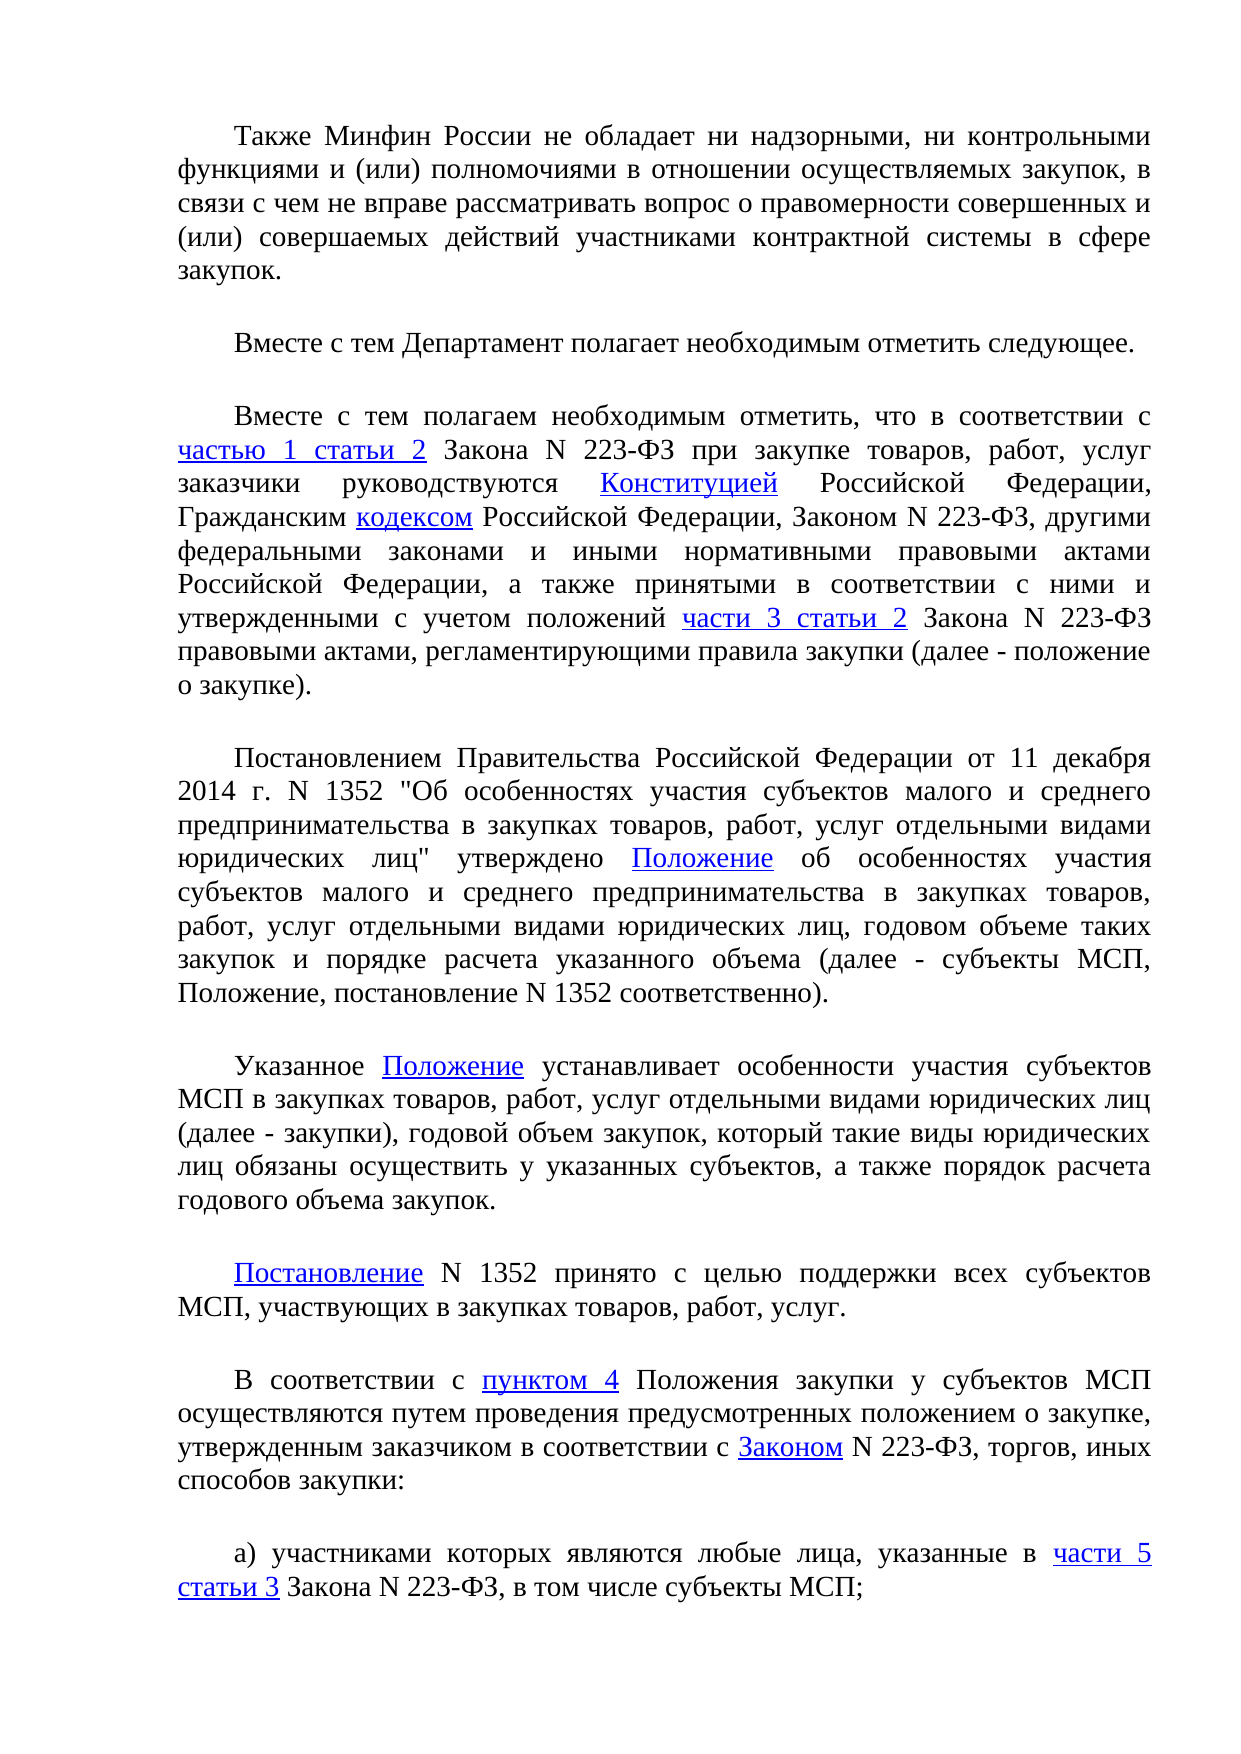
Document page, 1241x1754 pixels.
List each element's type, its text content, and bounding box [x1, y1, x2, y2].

text а) участниками которых являются любые лица, указанные в части 5 статьи 3 Закона N 223-ФЗ, в том числе субъекты МСП; [177, 1536, 1152, 1603]
text Постановлением Правительства Российской Федерации от 11 декабря 2014 г. N 1352 "Об особенностях участия субъектов малого и среднего предпринимательства в закупках товаров, работ, услуг отдельными видами юридических лиц" утверждено Положение об особенностях участия субъектов малого и среднего предпринимательства в закупках товаров, работ, услуг отдельными видами юридических лиц, годовом объеме таких закупок и порядке расчета указанного объема (далее - субъекты МСП, Положение, постановление N 1352 соответственно). [177, 740, 1152, 1008]
text Вместе с тем полагаем необходимым отметить, что в соответствии с частью 1 статьи 2 Закона N 223-ФЗ при закупке товаров, работ, услуг заказчики руководствуются Конституцией Российской Федерации, Гражданским кодексом Российской Федерации, Законом N 223-ФЗ, другими федеральными законами и иными нормативными правовыми актами Российской Федерации, а также принятыми в соответствии с ними и утвержденными с учетом положений части 3 статьи 2 Закона N 223-ФЗ правовыми актами, регламентирующими правила закупки (далее - положение о закупке). [177, 398, 1152, 700]
text Вместе с тем Департамент полагает необходимым отметить следующее. [177, 325, 1152, 359]
text В соответствии с пунктом 4 Положения закупки у субъектов МСП осуществляются путем проведения предусмотренных положением о закупке, утвержденным заказчиком в соответствии с Законом N 223-ФЗ, торгов, иных способов закупки: [177, 1362, 1152, 1496]
text Постановление N 1352 принято с целью поддержки всех субъектов МСП, участвующих в закупках товаров, работ, услуг. [177, 1255, 1152, 1322]
text Указанное Положение устанавливает особенности участия субъектов МСП в закупках товаров, работ, услуг отдельными видами юридических лиц (далее - закупки), годовой объем закупок, который такие виды юридических лиц обязаны осуществить у указанных субъектов, а также порядок расчета годового объема закупок. [177, 1048, 1152, 1216]
text Также Минфин России не обладает ни надзорными, ни контрольными функциями и (или) полномочиями в отношении осуществляемых закупок, в связи с чем не вправе рассматривать вопрос о правомерности совершенных и (или) совершаемых действий участниками контрактной системы в сфере закупок. [177, 118, 1152, 286]
